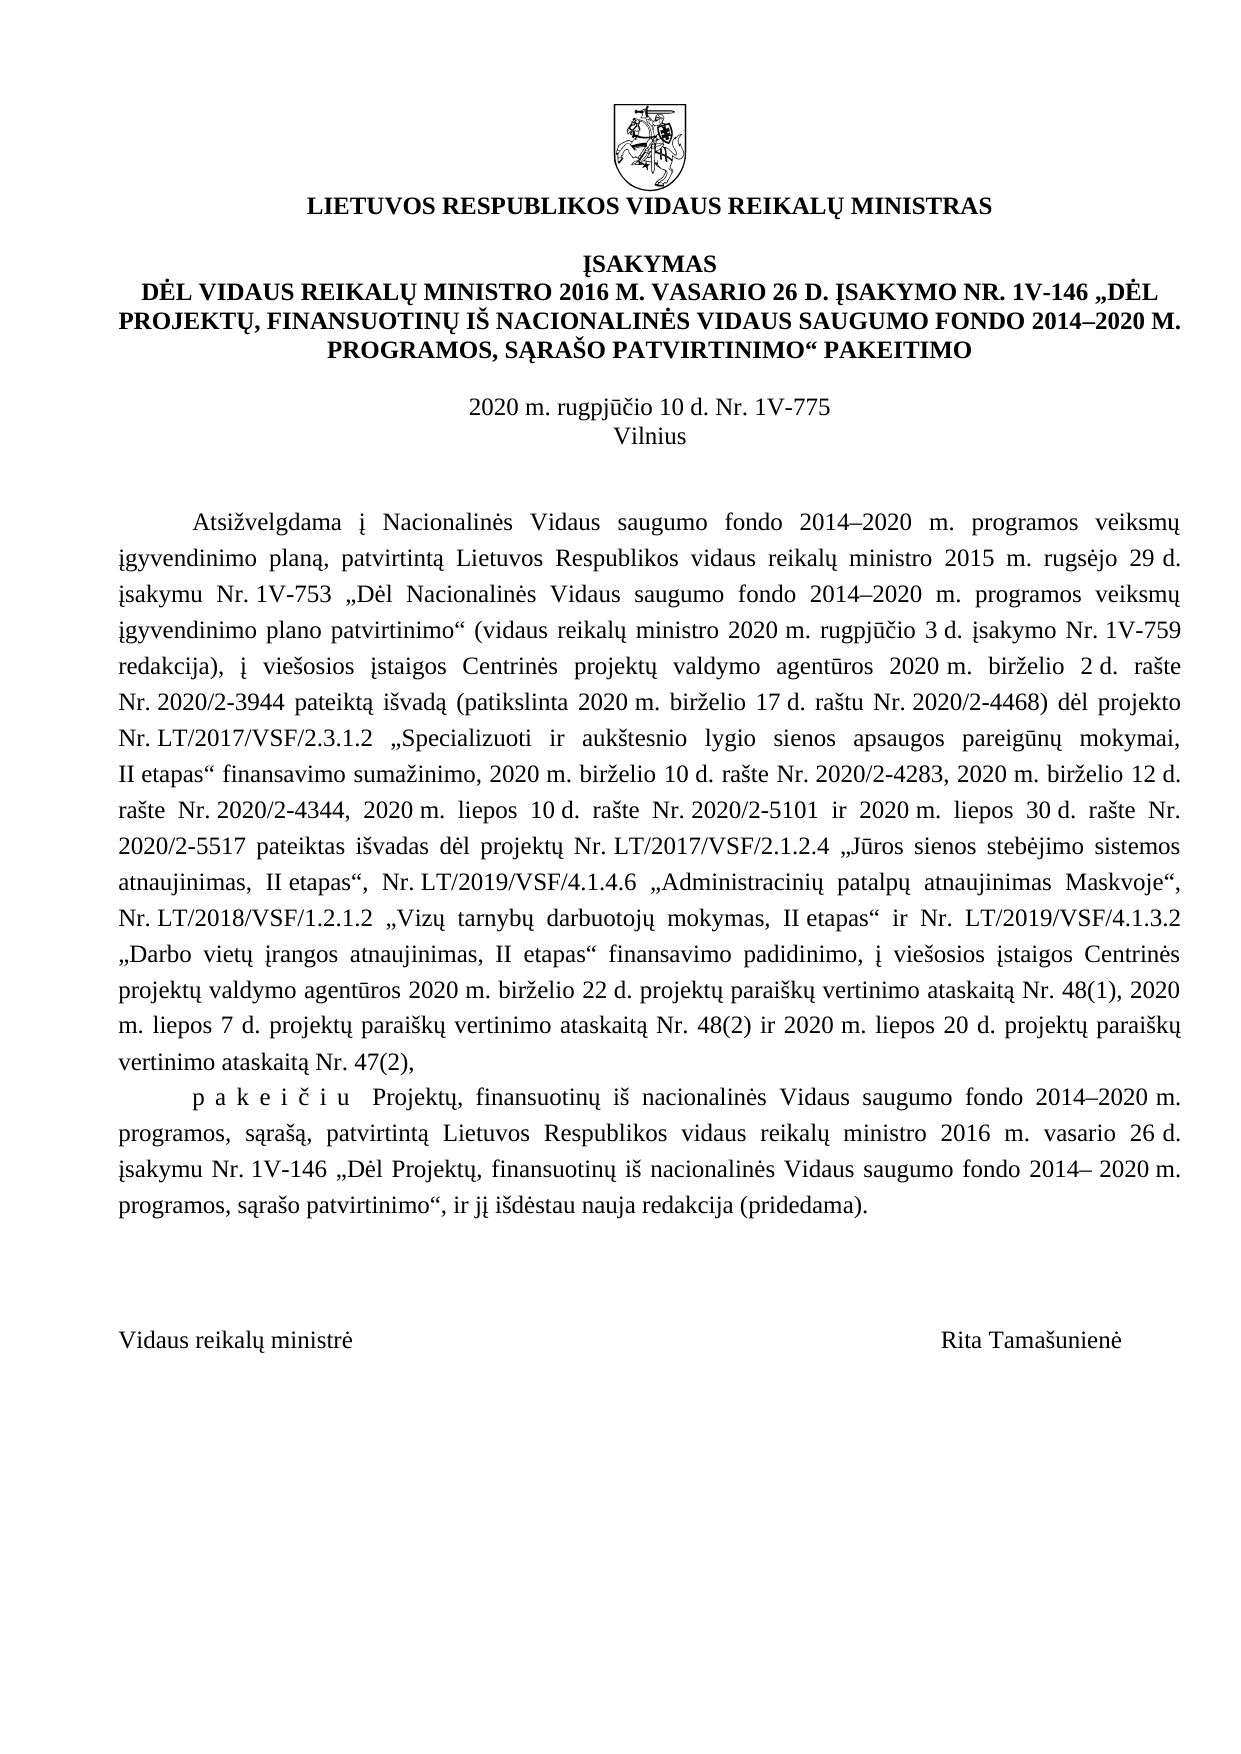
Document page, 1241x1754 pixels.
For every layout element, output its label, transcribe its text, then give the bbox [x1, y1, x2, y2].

text LIETUVOS RESPUBLIKOS VIDAUS REIKALŲ MINISTRAS [118, 191, 1181, 220]
text ĮSAKYMAS [118, 249, 1181, 277]
text Vilnius [118, 421, 1181, 450]
text 2020 m. rugpjūčio 10 d. Nr. 1V-775 [118, 392, 1181, 421]
text Vidaus reikalų ministrė Rita Tamašunienė [118, 1325, 1181, 1354]
text DĖL VIDAUS REIKALŲ MINISTRO 2016 M. VASARIO 26 D. ĮSAKYMO NR. 1V-146 „DĖL PROJEKTŲ, FINANSUOTINŲ IŠ NACIONALINĖS VIDAUS SAUGUMO FONDO 2014–2020 M. PROGRAMOS, SĄRAŠO PATVIRTINIMO“ PAKEITIMO [118, 277, 1181, 364]
text pakeičiu Projektų, finansuotinų iš nacionalinės Vidaus saugumo fondo 2014–2020 m. programos, sąrašą, patvirtintą Lietuvos Respublikos vidaus reikalų ministro 2016 m. vasario 26 d. įsakymu Nr. 1V-146 „Dėl Projektų, finansuotinų iš nacionalinės Vidaus saugumo fondo 2014– 2020 m. programos, sąrašo patvirtinimo“, ir jį išdėstau nauja redakcija (pridedama). [118, 1082, 1181, 1219]
text Atsižvelgdama į Nacionalinės Vidaus saugumo fondo 2014–2020 m. programos veiksmų įgyvendinimo planą, patvirtintą Lietuvos Respublikos vidaus reikalų ministro 2015 m. rugsėjo 29 d. įsakymu Nr. 1V-753 „Dėl Nacionalinės Vidaus saugumo fondo 2014–2020 m. programos veiksmų įgyvendinimo plano patvirtinimo“ (vidaus reikalų ministro 2020 m. rugpjūčio 3 d. įsakymo Nr. 1V-759 redakcija), į viešosios įstaigos Centrinės projektų valdymo agentūros 2020 m. birželio 2 d. rašte Nr. 2020/2-3944 pateiktą išvadą (patikslinta 2020 m. birželio 17 d. raštu Nr. 2020/2-4468) dėl projekto Nr. LT/2017/VSF/2.3.1.2 „Specializuoti ir aukštesnio lygio sienos apsaugos pareigūnų mokymai, II etapas“ finansavimo sumažinimo, 2020 m. birželio 10 d. rašte Nr. 2020/2-4283, 2020 m. birželio 12 d. rašte Nr. 2020/2-4344, 2020 m. liepos 10 d. rašte Nr. 2020/2-5101 ir 2020 m. liepos 30 d. rašte Nr. 2020/2-5517 pateiktas išvadas dėl projektų Nr. LT/2017/VSF/2.1.2.4 „Jūros sienos stebėjimo sistemos atnaujinimas, II etapas“, Nr. LT/2019/VSF/4.1.4.6 „Administracinių patalpų atnaujinimas Maskvoje“, Nr. LT/2018/VSF/1.2.1.2 „Vizų tarnybų darbuotojų mokymas, II etapas“ ir Nr. LT/2019/VSF/4.1.3.2 „Darbo vietų įrangos atnaujinimas, II etapas“ finansavimo padidinimo, į viešosios įstaigos Centrinės projektų valdymo agentūros 2020 m. birželio 22 d. projektų paraiškų vertinimo ataskaitą Nr. 48(1), 2020 m. liepos 7 d. projektų paraiškų vertinimo ataskaitą Nr. 48(2) ir 2020 m. liepos 20 d. projektų paraiškų vertinimo ataskaitą Nr. 47(2), [118, 507, 1181, 1075]
